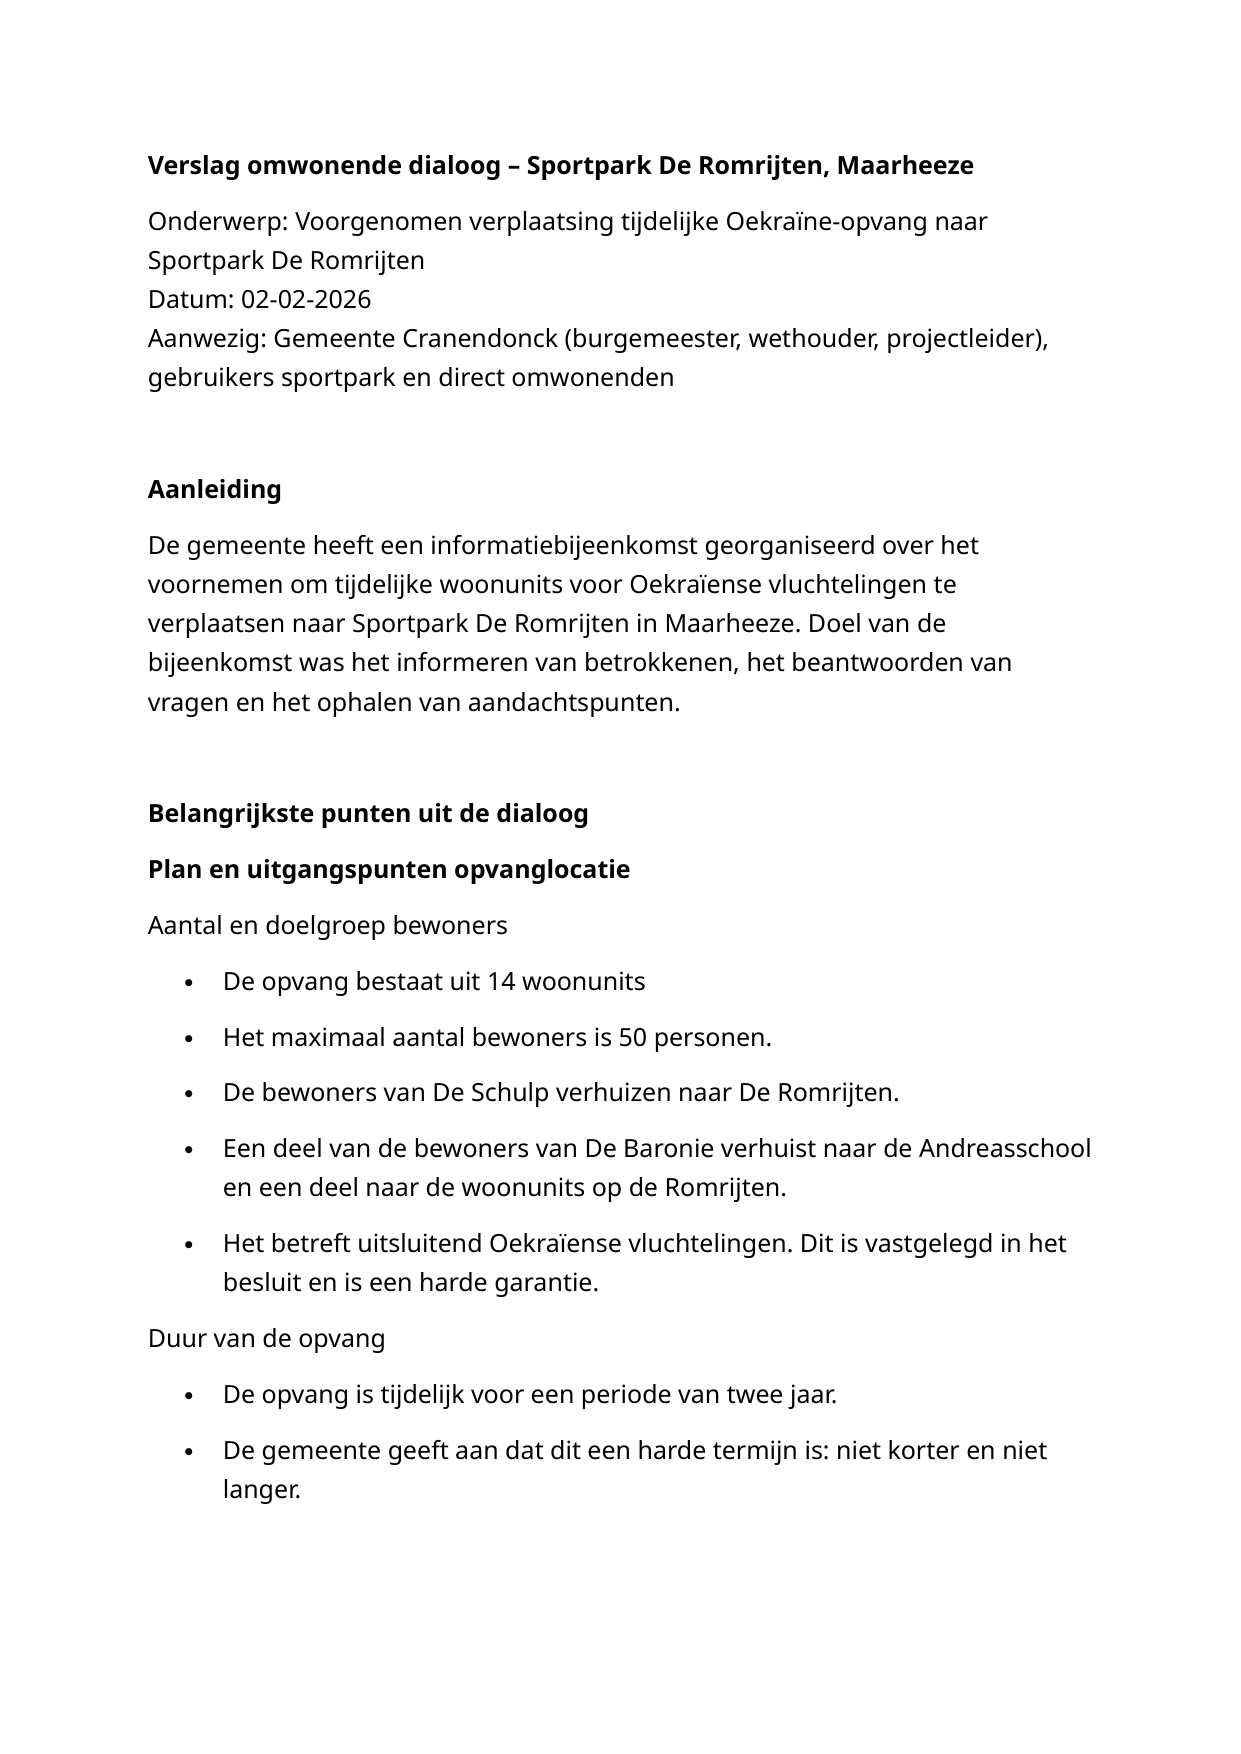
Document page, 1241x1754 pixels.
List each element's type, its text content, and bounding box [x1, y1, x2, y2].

text Verslag omwonende dialoog – Sportpark De Romrijten, Maarheeze [148, 148, 1093, 182]
text Belangrijkste punten uit de dialoog [148, 796, 1093, 830]
list De opvang is tijdelijk voor een periode van twee jaar. [185, 1377, 1093, 1411]
list Een deel van de bewoners van De Baronie verhuist naar de Andreasschool en een deel naar de woonunits op de Romrijten. [185, 1131, 1093, 1204]
text Onderwerp: Voorgenomen verplaatsing tijdelijke Oekraïne-opvang naar Sportpark De Romrijten Datum: 02-02-2026 Aanwezig: Gemeente Cranendonck (burgemeester, wethouder, projectleider), gebruikers sportpark en direct omwonenden [148, 203, 1093, 394]
list De gemeente geeft aan dat dit een harde termijn is: niet korter en niet langer. [185, 1433, 1093, 1506]
text Aanleiding [148, 472, 1093, 506]
list De opvang bestaat uit 14 woonunits [185, 963, 1093, 997]
text Plan en uitgangspunten opvanglocatie [148, 852, 1093, 886]
text De gemeente heeft een informatiebijeenkomst georganiseerd over het voornemen om tijdelijke woonunits voor Oekraïense vluchtelingen te verplaatsen naar Sportpark De Romrijten in Maarheeze. Doel van de bijeenkomst was het informeren van betrokkenen, het beantwoorden van vragen en het ophalen van aandachtspunten. [148, 528, 1093, 718]
text Duur van de opvang [148, 1321, 1093, 1355]
list De bewoners van De Schulp verhuizen naar De Romrijten. [185, 1075, 1093, 1109]
text Aantal en doelgroep bewoners [148, 908, 1093, 942]
list Het maximaal aantal bewoners is 50 personen. [185, 1019, 1093, 1053]
list Het betreft uitsluitend Oekraïense vluchtelingen. Dit is vastgelegd in het besluit en is een harde garantie. [185, 1226, 1093, 1299]
